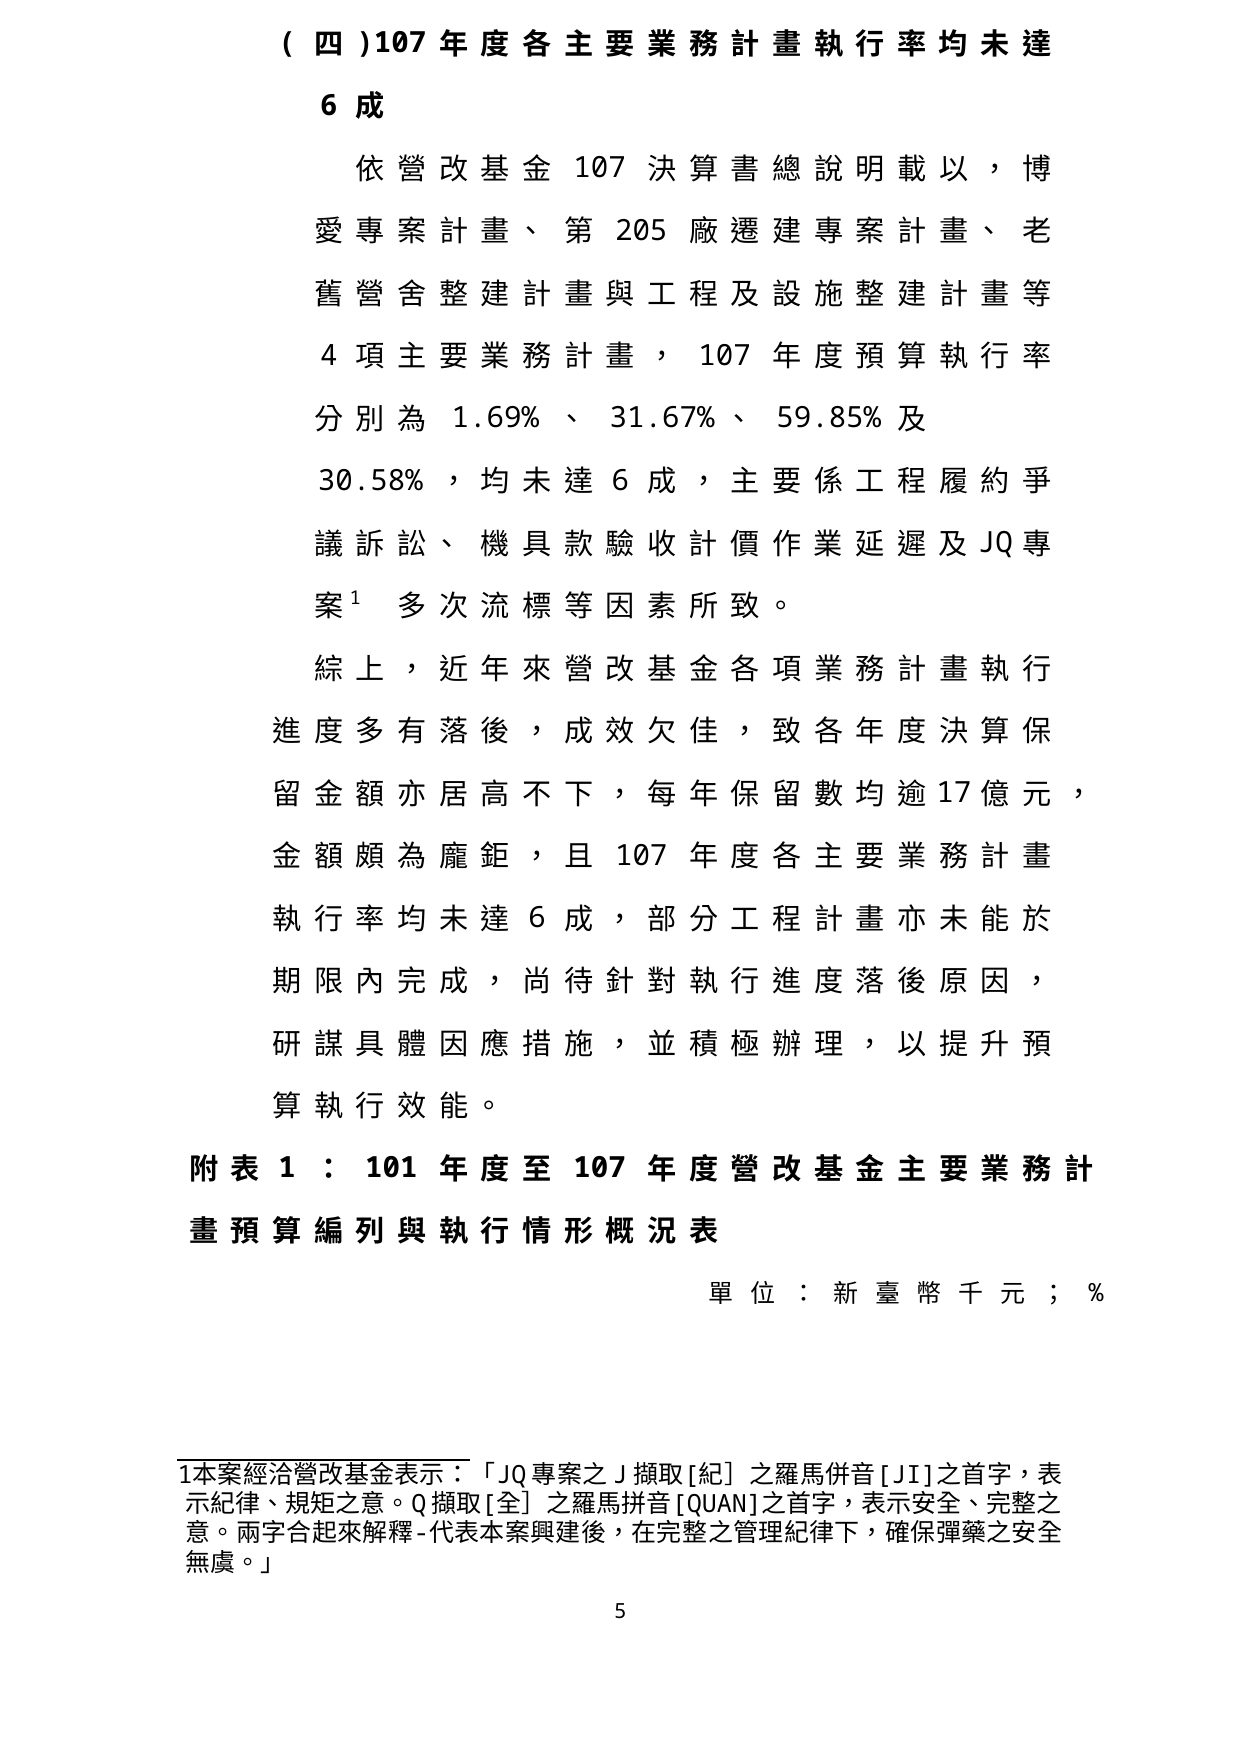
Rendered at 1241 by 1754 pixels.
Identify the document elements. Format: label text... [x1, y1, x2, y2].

text 依營改基金107決算書總說明載以，博愛專案計畫、第205廠遷建專案計畫、老舊營舍整建計畫與工程及設施整建計畫等4項主要業務計畫，107年度預算執行率分別為1.69%、31.67%、59.85%及30.58%，均未達6成，主要係工程履約爭議訴訟、機具款驗收計價作業延遲及JQ專案多次流標等因素所致。 [271, 125, 1058, 625]
text (四)107年度各主要業務計畫執行率均未達6成 [242, 0, 1058, 125]
text 附表1：101年度至107年度營改基金主要業務計畫預算編列與執行情形概況表 [109, 1125, 1117, 1250]
text 本案經洽營改基金表示：「JQ專案之J擷取[紀］之羅馬併音[JI]之首字，表示紀律、規矩之意。Q擷取[全］之羅馬拼音[QUAN]之首字，表示安全、完整之意。兩字合起來解釋-代表本案興建後，在完整之管理紀律下，確保彈藥之安全無虞。」 [177, 1460, 1063, 1577]
text 綜上，近年來營改基金各項業務計畫執行進度多有落後，成效欠佳，致各年度決算保留金額亦居高不下，每年保留數均逾17億元，金額頗為龐鉅，且107年度各主要業務計畫執行率均未達6成，部分工程計畫亦未能於期限內完成，尚待針對執行進度落後原因，研謀具體因應措施，並積極辦理，以提升預算執行效能。 [242, 625, 1058, 1125]
text 單位：新臺幣千元；% [183, 1250, 1117, 1312]
